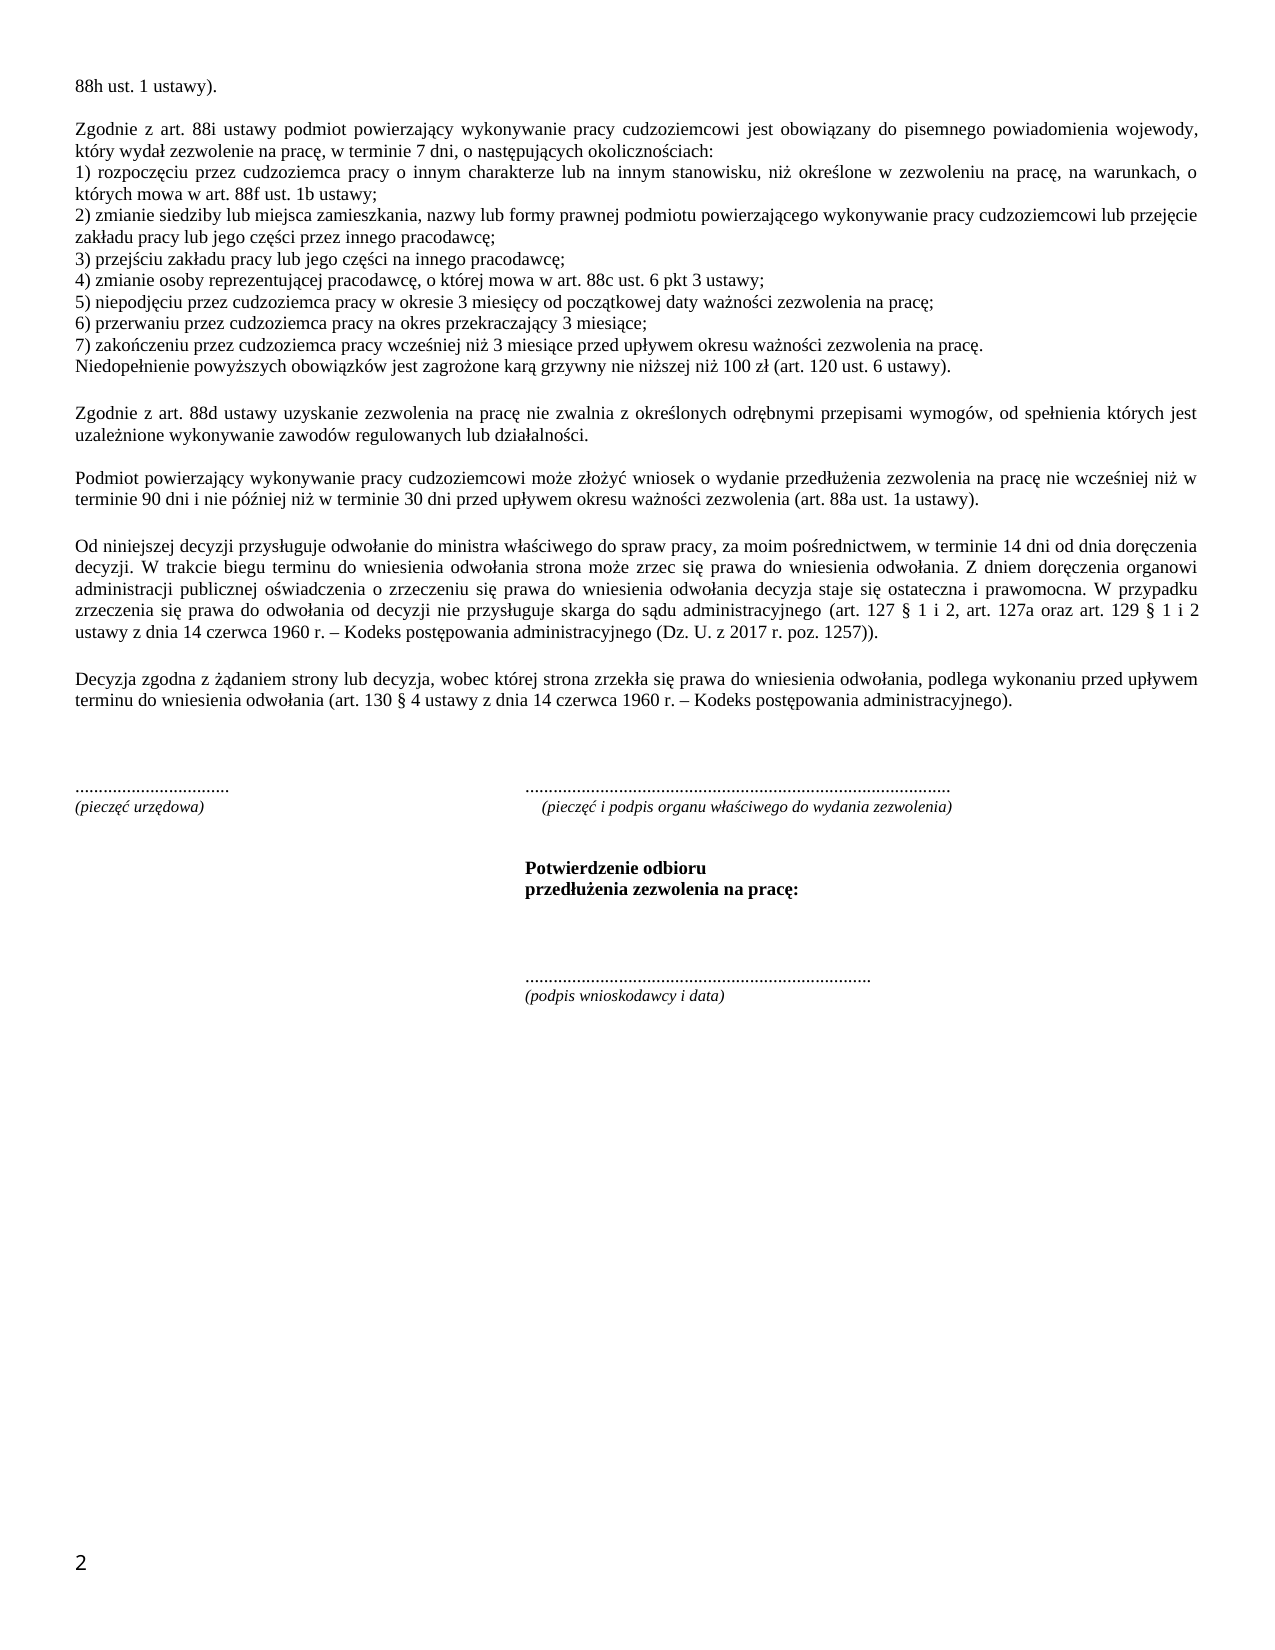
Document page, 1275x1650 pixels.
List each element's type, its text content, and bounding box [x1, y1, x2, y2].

text 6) przerwaniu przez cudzoziemca pracy na okres przekraczający 3 miesiące; [75, 312, 1200, 334]
text 7) zakończeniu przez cudzoziemca pracy wcześniej niż 3 miesiące przed upływem okresu ważności zezwolenia na pracę. [75, 334, 1200, 355]
text Zgodnie z art. 88d ustawy uzyskanie zezwolenia na pracę nie zwalnia z określonych odrębnymi przepisami wymogów, od spełnienia których jest uzależnione wykonywanie zawodów regulowanych lub działalności. [75, 402, 1200, 445]
text (pieczęć urzędowa) (pieczęć i podpis organu właściwego do wydania zezwolenia) [75, 797, 1200, 816]
text ................................. ........................................................................................... [75, 775, 1200, 797]
text 1) rozpoczęciu przez cudzoziemca pracy o innym charakterze lub na innym stanowisku, niż określone w zezwoleniu na pracę, na warunkach, o których mowa w art. 88f ust. 1b ustawy; [75, 161, 1200, 204]
text 5) niepodjęciu przez cudzoziemca pracy w okresie 3 miesięcy od początkowej daty ważności zezwolenia na pracę; [75, 291, 1200, 312]
text 2) zmianie siedziby lub miejsca zamieszkania, nazwy lub formy prawnej podmiotu powierzającego wykonywanie pracy cudzoziemcowi lub przejęcie zakładu pracy lub jego części przez innego pracodawcę; [75, 204, 1200, 247]
text (podpis wnioskodawcy i data) [450, 986, 1200, 1005]
text Zgodnie z art. 88i ustawy podmiot powierzający wykonywanie pracy cudzoziemcowi jest obowiązany do pisemnego powiadomienia wojewody, który wydał zezwolenie na pracę, w terminie 7 dni, o następujących okolicznościach: [75, 118, 1200, 161]
text .......................................................................... [525, 964, 1200, 986]
text Podmiot powierzający wykonywanie pracy cudzoziemcowi może złożyć wniosek o wydanie przedłużenia zezwolenia na pracę nie wcześniej niż w terminie 90 dni i nie później niż w terminie 30 dni przed upływem okresu ważności zezwolenia (art. 88a ust. 1a ustawy). [75, 467, 1200, 510]
text 3) przejściu zakładu pracy lub jego części na innego pracodawcę; [75, 247, 1200, 269]
text Od niniejszej decyzji przysługuje odwołanie do ministra właściwego do spraw pracy, za moim pośrednictwem, w terminie 14 dni od dnia doręczenia decyzji. W trakcie biegu terminu do wniesienia odwołania strona może zrzec się prawa do wniesienia odwołania. Z dniem doręczenia organowi administracji publicznej oświadczenia o zrzeczeniu się prawa do wniesienia odwołania decyzja staje się ostateczna i prawomocna. W przypadku zrzeczenia się prawa do odwołania od decyzji nie przysługuje skarga do sądu administracyjnego (art. 127 § 1 i 2, art. 127a oraz art. 129 § 1 i 2 ustawy z dnia 14 czerwca 1960 r. – Kodeks postępowania administracyjnego (Dz. U. z 2017 r. poz. 1257)). [75, 535, 1200, 642]
text 4) zmianie osoby reprezentującej pracodawcę, o której mowa w art. 88c ust. 6 pkt 3 ustawy; [75, 269, 1200, 291]
text Potwierdzenie odbioru [450, 857, 1200, 878]
text Niedopełnienie powyższych obowiązków jest zagrożone karą grzywny nie niższej niż 100 zł (art. 120 ust. 6 ustawy). [75, 355, 1200, 377]
text przedłużenia zezwolenia na pracę: [450, 878, 1200, 900]
text Decyzja zgodna z żądaniem strony lub decyzja, wobec której strona zrzekła się prawa do wniesienia odwołania, podlega wykonaniu przed upływem terminu do wniesienia odwołania (art. 130 § 4 ustawy z dnia 14 czerwca 1960 r. – Kodeks postępowania administracyjnego). [75, 667, 1200, 711]
text 88h ust. 1 ustawy). [75, 75, 1200, 97]
